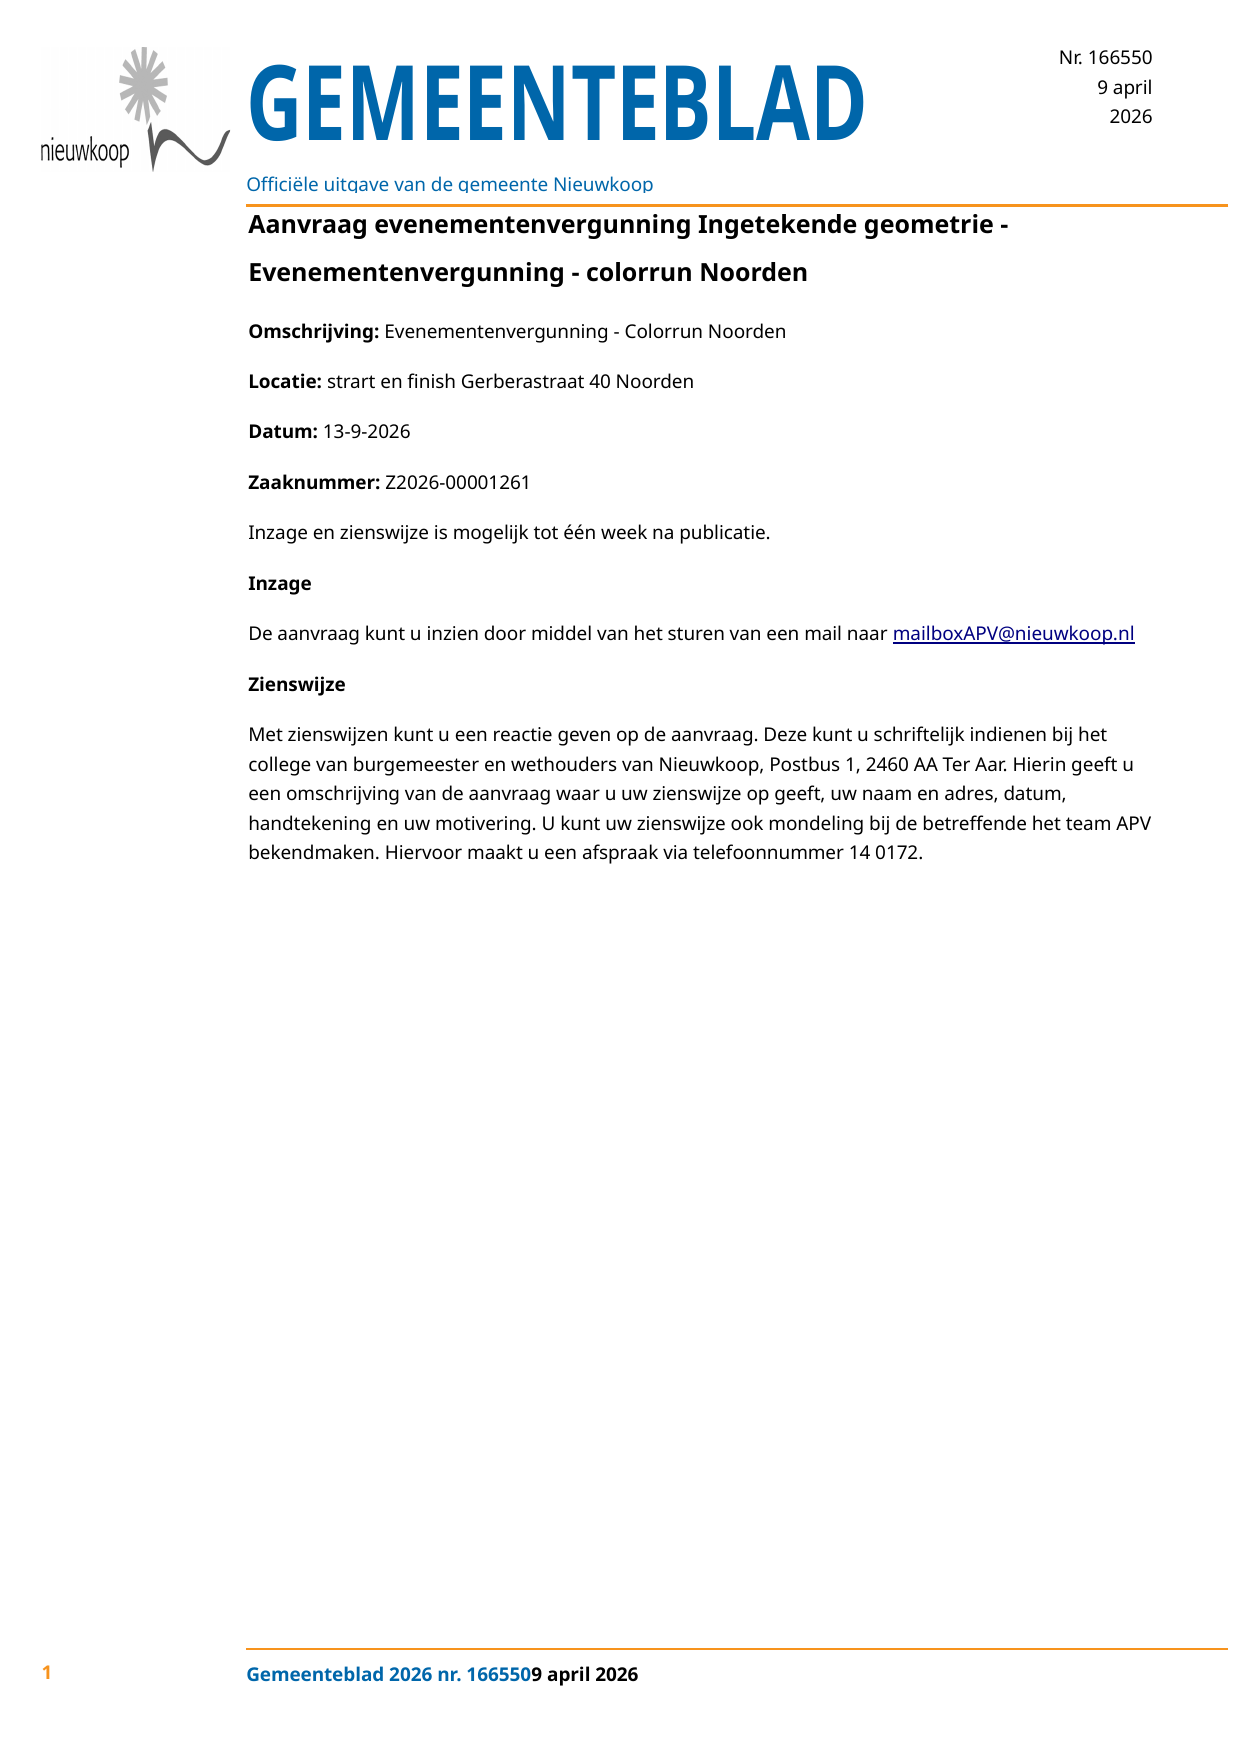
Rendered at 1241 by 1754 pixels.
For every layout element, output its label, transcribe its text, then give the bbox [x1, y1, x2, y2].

text Aanvraag evenementenvergunning Ingetekende geometrie - Evenementenvergunning - colorrun Noorden [248, 207, 1152, 288]
text Omschrijving: Evenementenvergunning - Colorrun Noorden [248, 318, 1152, 344]
text De aanvraag kunt u inzien door middel van het sturen van een mail naar mailboxAPV@nieuwkoop.nl [248, 620, 1152, 646]
text Met zienswijzen kunt u een reactie geven op de aanvraag. Deze kunt u schriftelijk indienen bij het college van burgemeester en wethouders van Nieuwkoop, Postbus 1, 2460 AA Ter Aar. Hierin geeft u een omschrijving van de aanvraag waar u uw zienswijze op geeft, uw naam en adres, datum, handtekening en uw motivering. U kunt uw zienswijze ook mondeling bij de betreffende het team APV bekendmaken. Hiervoor maakt u een afspraak via telefoonnummer 14 0172. [248, 721, 1152, 865]
text Inzage [248, 570, 1152, 596]
text Locatie: strart en finish Gerberastraat 40 Noorden [248, 368, 1152, 394]
text Inzage en zienswijze is mogelijk tot één week na publicatie. [248, 519, 1152, 545]
text Zienswijze [248, 671, 1152, 697]
picture [41, 47, 231, 172]
text Zaaknummer: Z2026-00001261 [248, 469, 1152, 495]
text Datum: 13-9-2026 [248, 419, 1152, 444]
